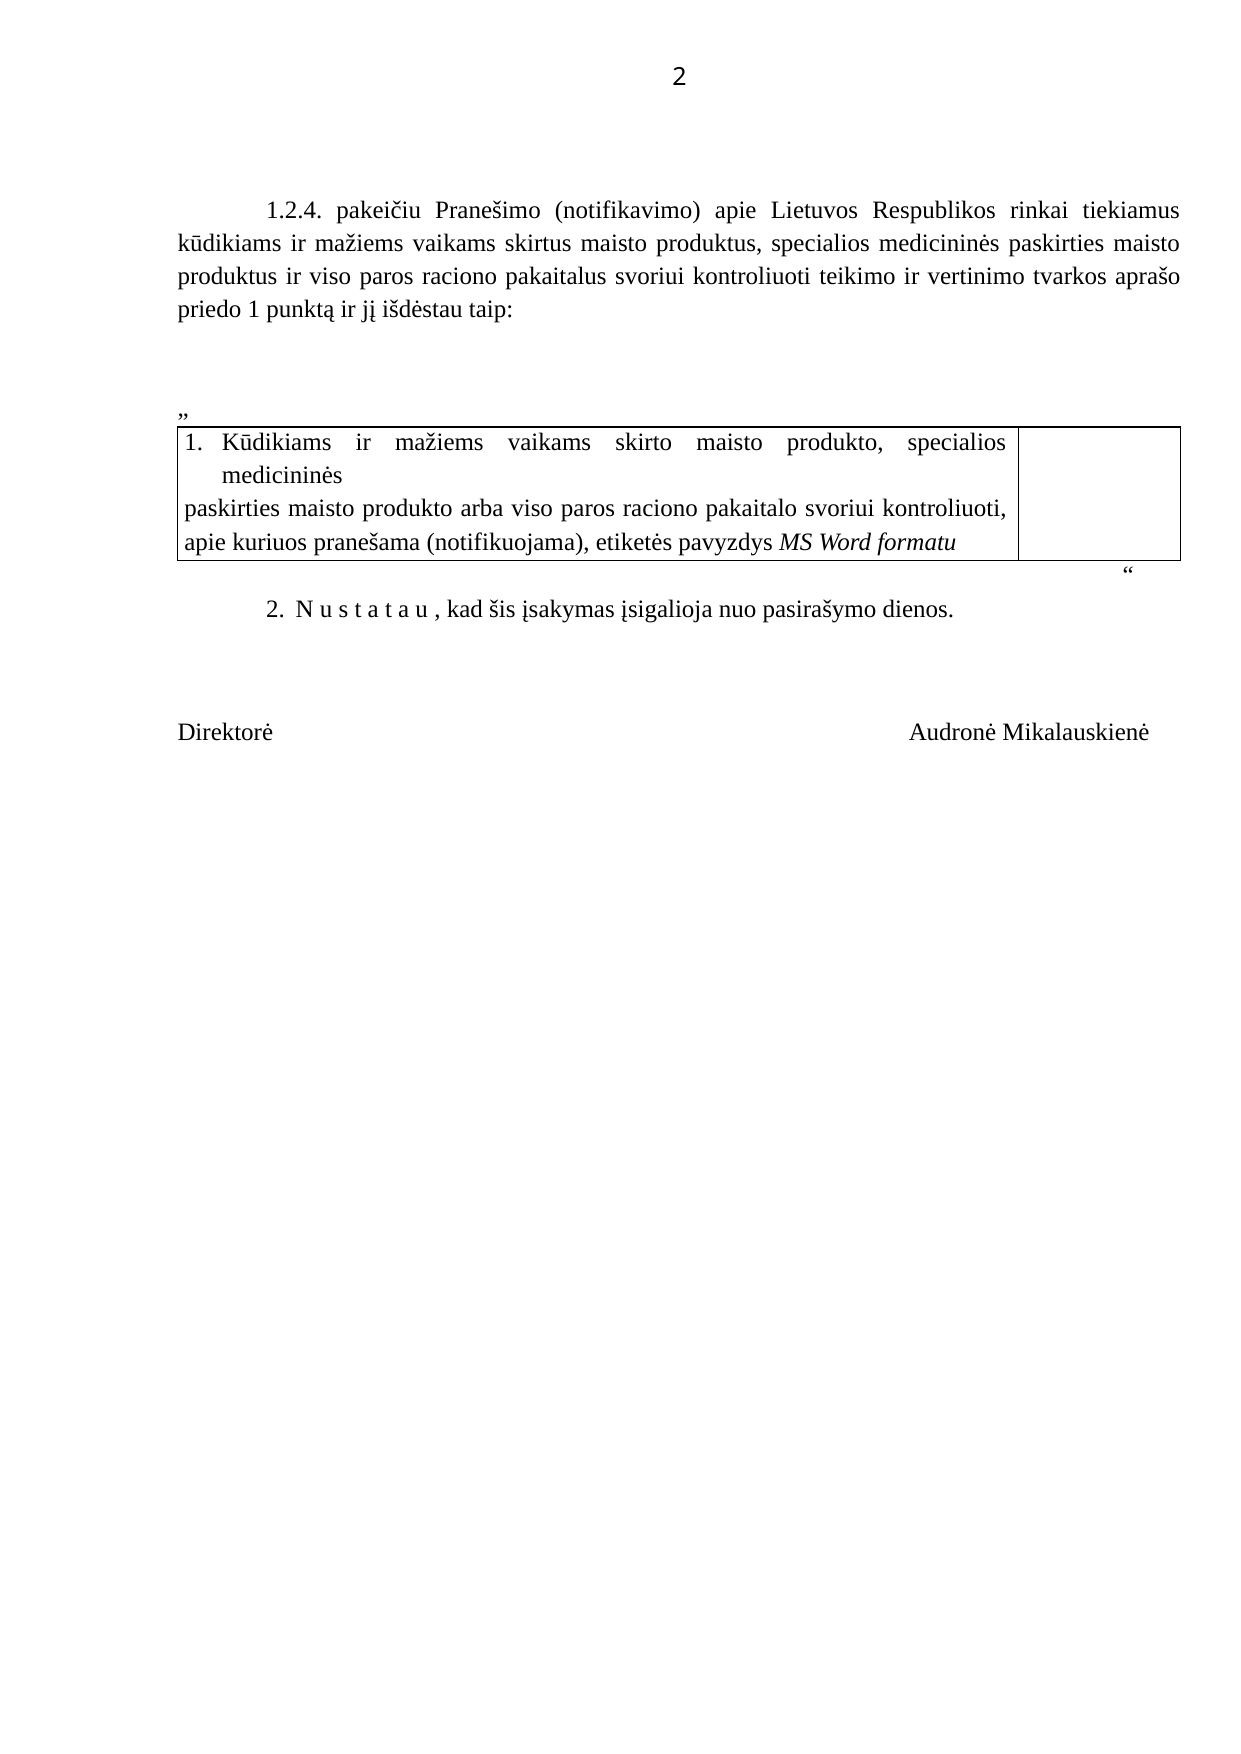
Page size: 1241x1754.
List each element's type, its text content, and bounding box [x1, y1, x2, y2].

text 1.2.4. pakeičiu Pranešimo (notifikavimo) apie Lietuvos Respublikos rinkai tiekiamus kūdikiams ir mažiems vaikams skirtus maisto produktus, specialios medicininės paskirties maisto produktus ir viso paros raciono pakaitalus svoriui kontroliuoti teikimo ir vertinimo tvarkos aprašo priedo 1 punktą ir jį išdėstau taip: [177, 195, 1181, 323]
text 2. Nustatau, kad šis įsakymas įsigalioja nuo pasirašymo dienos. [177, 594, 1181, 622]
text „ [177, 393, 1181, 422]
table_header 1. Kūdikiams ir mažiems vaikams skirto maisto produkto, specialios medicininės paskirties maisto produkto arba viso paros raciono pakaitalo svoriui kontroliuoti, apie kuriuos pranešama (notifikuojama), etiketės pavyzdys MS Word formatu [178, 428, 1018, 559]
text “ [177, 561, 1181, 589]
text Direktorė Audronė Mikalauskienė [177, 717, 1181, 746]
table_header [1019, 428, 1180, 559]
